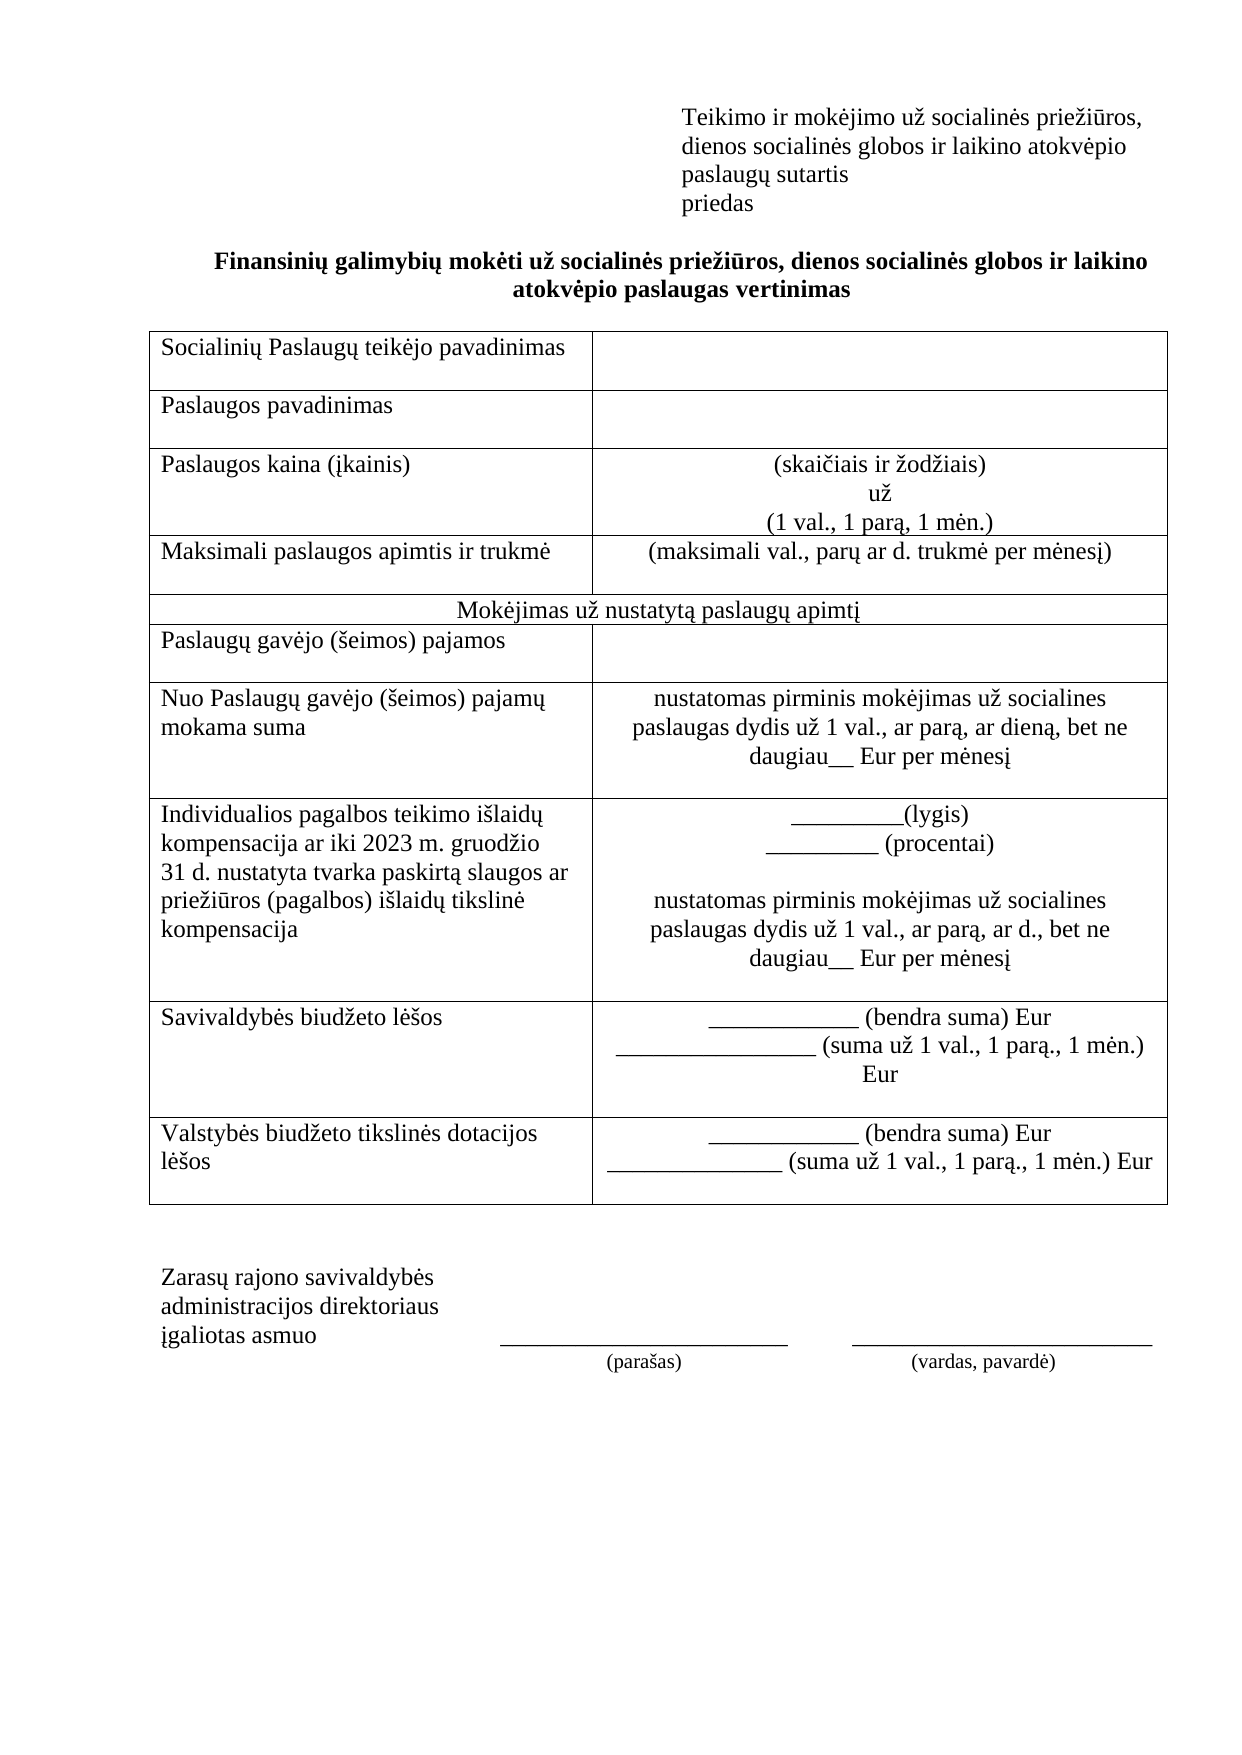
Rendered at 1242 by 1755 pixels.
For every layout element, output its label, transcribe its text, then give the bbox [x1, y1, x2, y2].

text Teikimo ir mokėjimo už socialinės priežiūros, [681, 102, 1194, 131]
text dienos socialinės globos ir laikino atokvėpio [681, 131, 1194, 159]
table_cell (maksimali val., parų ar d. trukmė per mėnesį) [593, 536, 1167, 594]
table_cell Individualios pagalbos teikimo išlaidų kompensacija ar iki 2023 m. gruodžio 31 d. nustatyta tvarka paskirtą slaugos ar priežiūros (pagalbos) išlaidų tikslinė kompensacija [150, 799, 592, 1001]
table_cell [593, 391, 1167, 448]
table_cell Savivaldybės biudžeto lėšos [150, 1002, 592, 1117]
table_cell Paslaugos kaina (įkainis) [150, 449, 592, 535]
table_cell Paslaugų gavėjo (šeimos) pajamos [150, 625, 592, 682]
table_cell ____________ (bendra suma) Eur ______________ (suma už 1 val., 1 parą., 1 mėn.) Eur [593, 1118, 1167, 1204]
table_cell Nuo Paslaugų gavėjo (šeimos) pajamų mokama suma [150, 683, 592, 798]
table_cell Paslaugos pavadinimas [150, 391, 592, 448]
table_cell ____________ (bendra suma) Eur ________________ (suma už 1 val., 1 parą., 1 mėn.) Eur [593, 1002, 1167, 1117]
table_cell Mokėjimas už nustatytą paslaugų apimtį [150, 595, 1167, 624]
table_cell Maksimali paslaugos apimtis ir trukmė [150, 536, 592, 594]
table_cell nustatomas pirminis mokėjimas už socialines paslaugas dydis už 1 val., ar parą, ar dieną, bet ne daugiau__ Eur per mėnesį [593, 683, 1167, 798]
table_header [593, 332, 1167, 389]
table_header ________________________ (vardas, pavardė) [799, 1263, 1167, 1373]
table_cell [593, 625, 1167, 682]
table_cell Valstybės biudžeto tikslinės dotacijos lėšos [150, 1118, 592, 1204]
text paslaugų sutartis [681, 159, 1194, 188]
table_header _______________________ (parašas) [489, 1263, 799, 1373]
text priedas [164, 188, 1194, 217]
text Finansinių galimybių mokėti už socialinės priežiūros, dienos socialinės globos ir laikino atokvėpio paslaugas vertinimas [164, 246, 1198, 302]
table_cell (skaičiais ir žodžiais) už (1 val., 1 parą, 1 mėn.) [593, 449, 1167, 535]
table_header Socialinių Paslaugų teikėjo pavadinimas [150, 332, 592, 389]
table_header Zarasų rajono savivaldybės administracijos direktoriaus įgaliotas asmuo [149, 1263, 489, 1373]
table_cell _________(lygis) _________ (procentai) nustatomas pirminis mokėjimas už socialines paslaugas dydis už 1 val., ar parą, ar d., bet ne daugiau__ Eur per mėnesį [593, 799, 1167, 1001]
